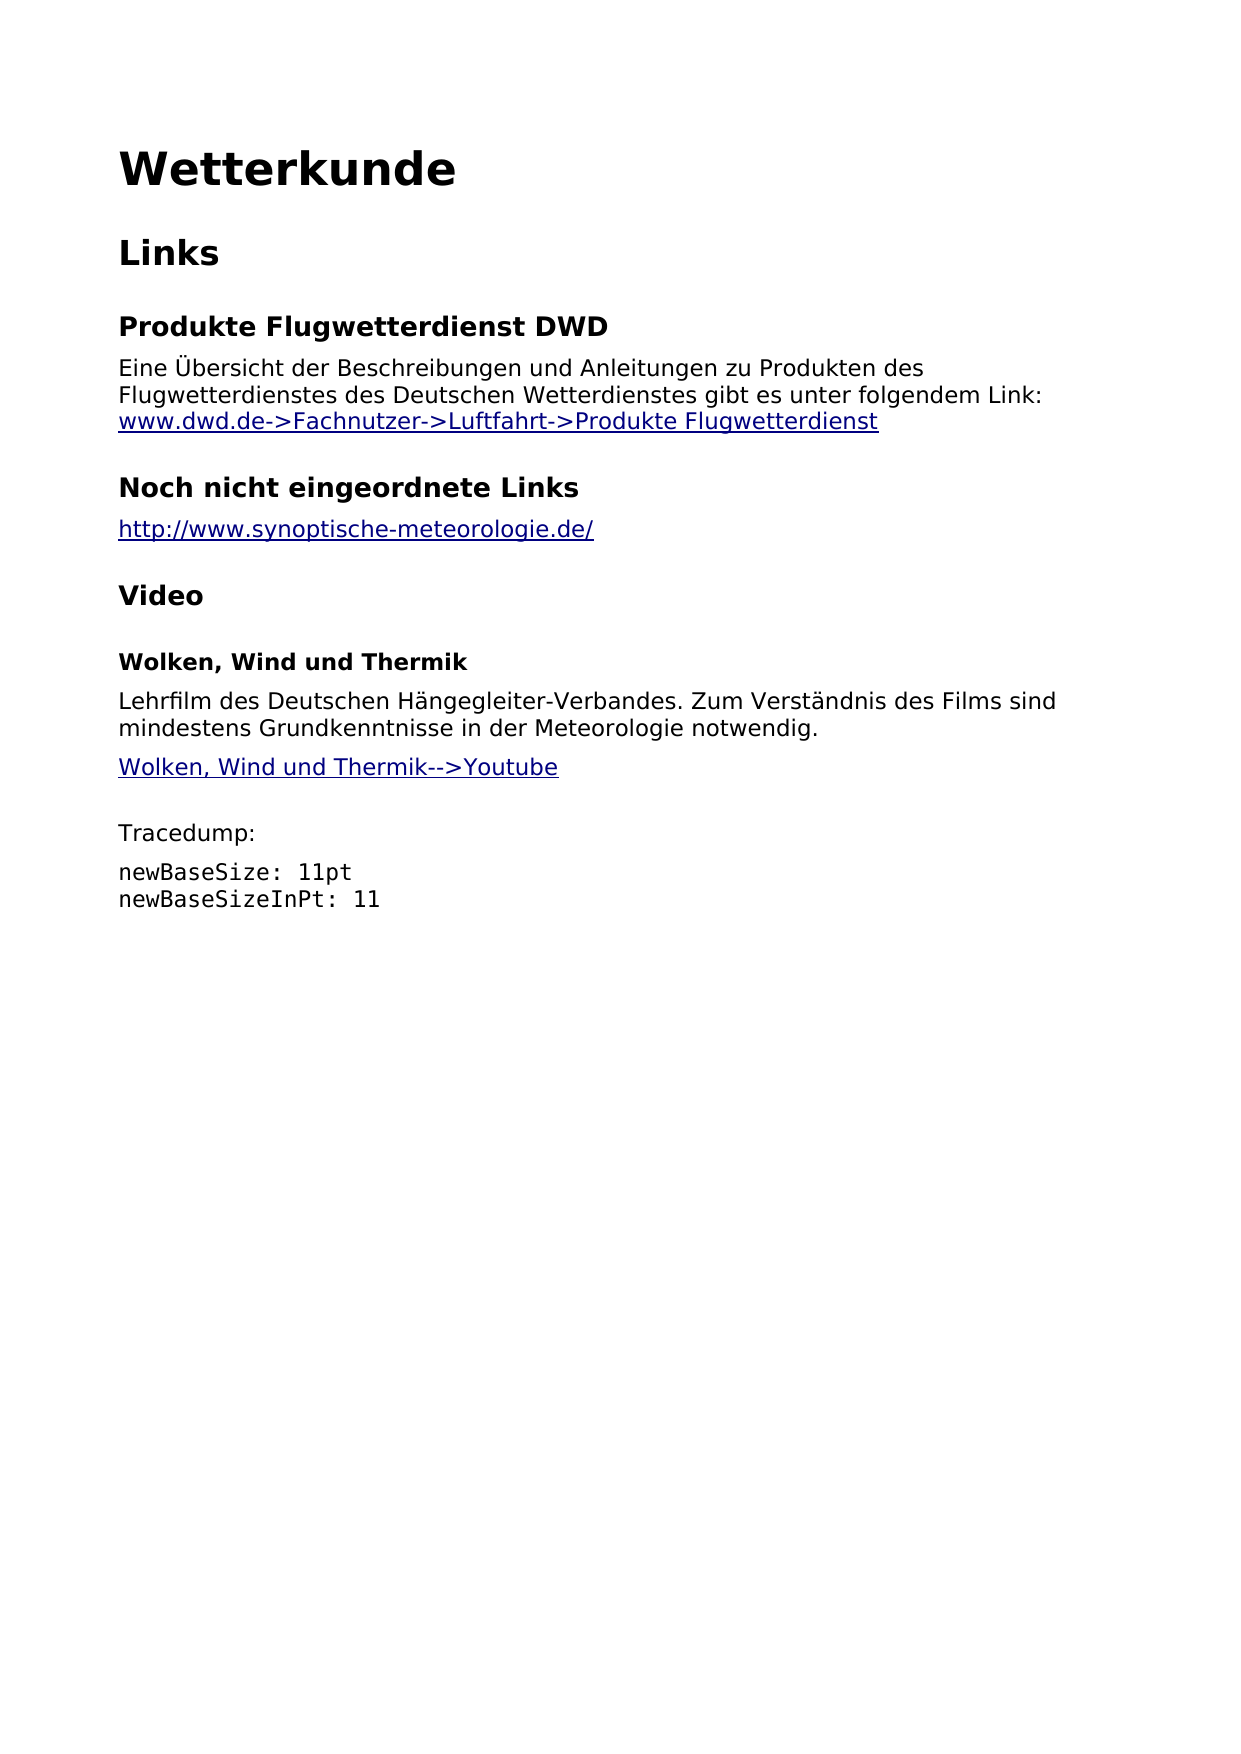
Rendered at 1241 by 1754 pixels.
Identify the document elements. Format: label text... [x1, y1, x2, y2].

subtitle Wetterkunde [118, 143, 1122, 196]
text Tracedump: [118, 793, 1122, 847]
text Wolken, Wind und Thermik-->Youtube [118, 754, 1122, 781]
text http://www.synoptische-meteorologie.de/ [118, 516, 1122, 543]
text newBaseSize: 11pt newBaseSizeInPt: 11 [118, 859, 1122, 912]
text Eine Übersicht der Beschreibungen und Anleitungen zu Produkten des Flugwetterdienstes des Deutschen Wetterdienstes gibt es unter folgendem Link: www.dwd.de->Fachnutzer->Luftfahrt->Produkte Flugwetterdienst [118, 355, 1122, 435]
subtitle Video [118, 580, 1122, 612]
subtitle Produkte Flugwetterdienst DWD [118, 311, 1122, 343]
subtitle Noch nicht eingeordnete Links [118, 473, 1122, 504]
subtitle Wolken, Wind und Thermik [118, 649, 1122, 676]
subtitle Links [118, 234, 1122, 274]
text Lehrfilm des Deutschen Hängegleiter-Verbandes. Zum Verständnis des Films sind mindestens Grundkenntnisse in der Meteorologie notwendig. [118, 688, 1122, 742]
